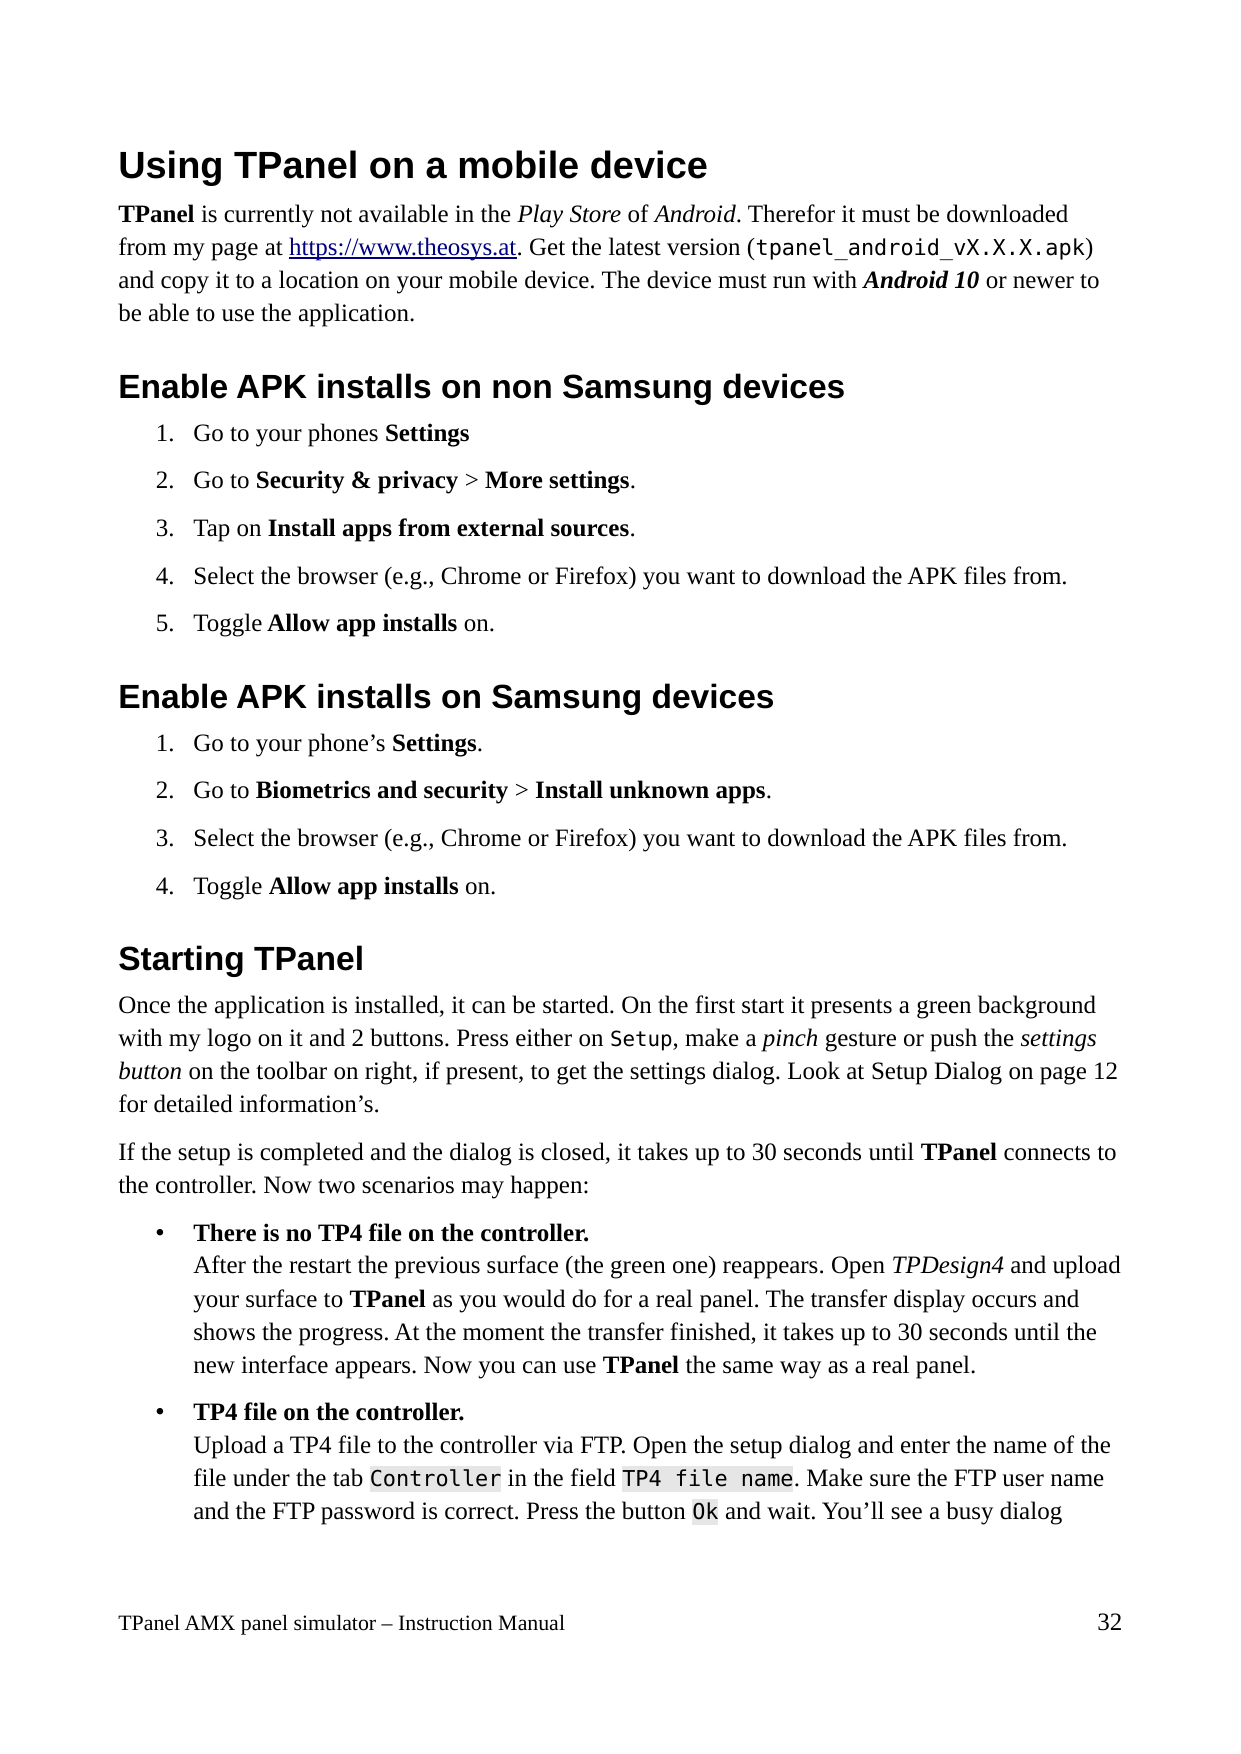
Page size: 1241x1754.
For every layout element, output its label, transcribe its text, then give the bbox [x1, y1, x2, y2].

text If the setup is completed and the dialog is closed, it takes up to 30 seconds until TPanel connects to the controller. Now two scenarios may happen: [118, 1137, 1122, 1199]
subtitle Starting TPanel [118, 939, 1122, 978]
list Select the browser (e.g., Chrome or Firefox) you want to download the APK files from. [156, 823, 1122, 852]
list Tap on Install apps from external sources. [156, 513, 1122, 542]
list Go to your phones Settings [156, 418, 1122, 447]
list Toggle Allow app installs on. [156, 608, 1122, 637]
list TP4 file on the controller. Upload a TP4 file to the controller via FTP. Open the setup dialog and enter the name of the file under the tab Controller in the field TP4 file name. Make sure the FTP user name and the FTP password is correct. Press the button Ok and wait. You’ll see a busy dialog [156, 1397, 1122, 1525]
list Go to Biometrics and security > Install unknown apps. [156, 776, 1122, 804]
list Toggle Allow app installs on. [156, 871, 1122, 899]
subtitle Enable APK installs on non Samsung devices [118, 367, 1122, 405]
list Go to your phone’s Settings. [156, 728, 1122, 757]
list Go to Security & privacy > More settings. [156, 466, 1122, 494]
list Select the browser (e.g., Chrome or Firefox) you want to download the APK files from. [156, 561, 1122, 589]
subtitle Using TPanel on a mobile device [118, 143, 1122, 187]
list There is no TP4 file on the controller. After the restart the previous surface (the green one) reappears. Open TPDesign4 and upload your surface to TPanel as you would do for a real panel. The transfer display occurs and shows the progress. At the moment the transfer finished, it takes up to 30 seconds until the new interface appears. Now you can use TPanel the same way as a real panel. [156, 1218, 1122, 1378]
text TPanel is currently not available in the Play Store of Android. Therefor it must be downloaded from my page at https://www.theosys.at. Get the latest version (tpanel_android_vX.X.X.apk) and copy it to a location on your mobile device. The device must run with Android 10 or newer to be able to use the application. [118, 199, 1122, 327]
subtitle Enable APK installs on Samsung devices [118, 677, 1122, 715]
text Once the application is installed, it can be started. On the first start it presents a green background with my logo on it and 2 buttons. Press either on Setup, make a pinch gesture or push the settings button on the toolbar on right, if present, to get the settings dialog. Look at Setup Dialog on page 12 for detailed information’s. [118, 990, 1122, 1118]
